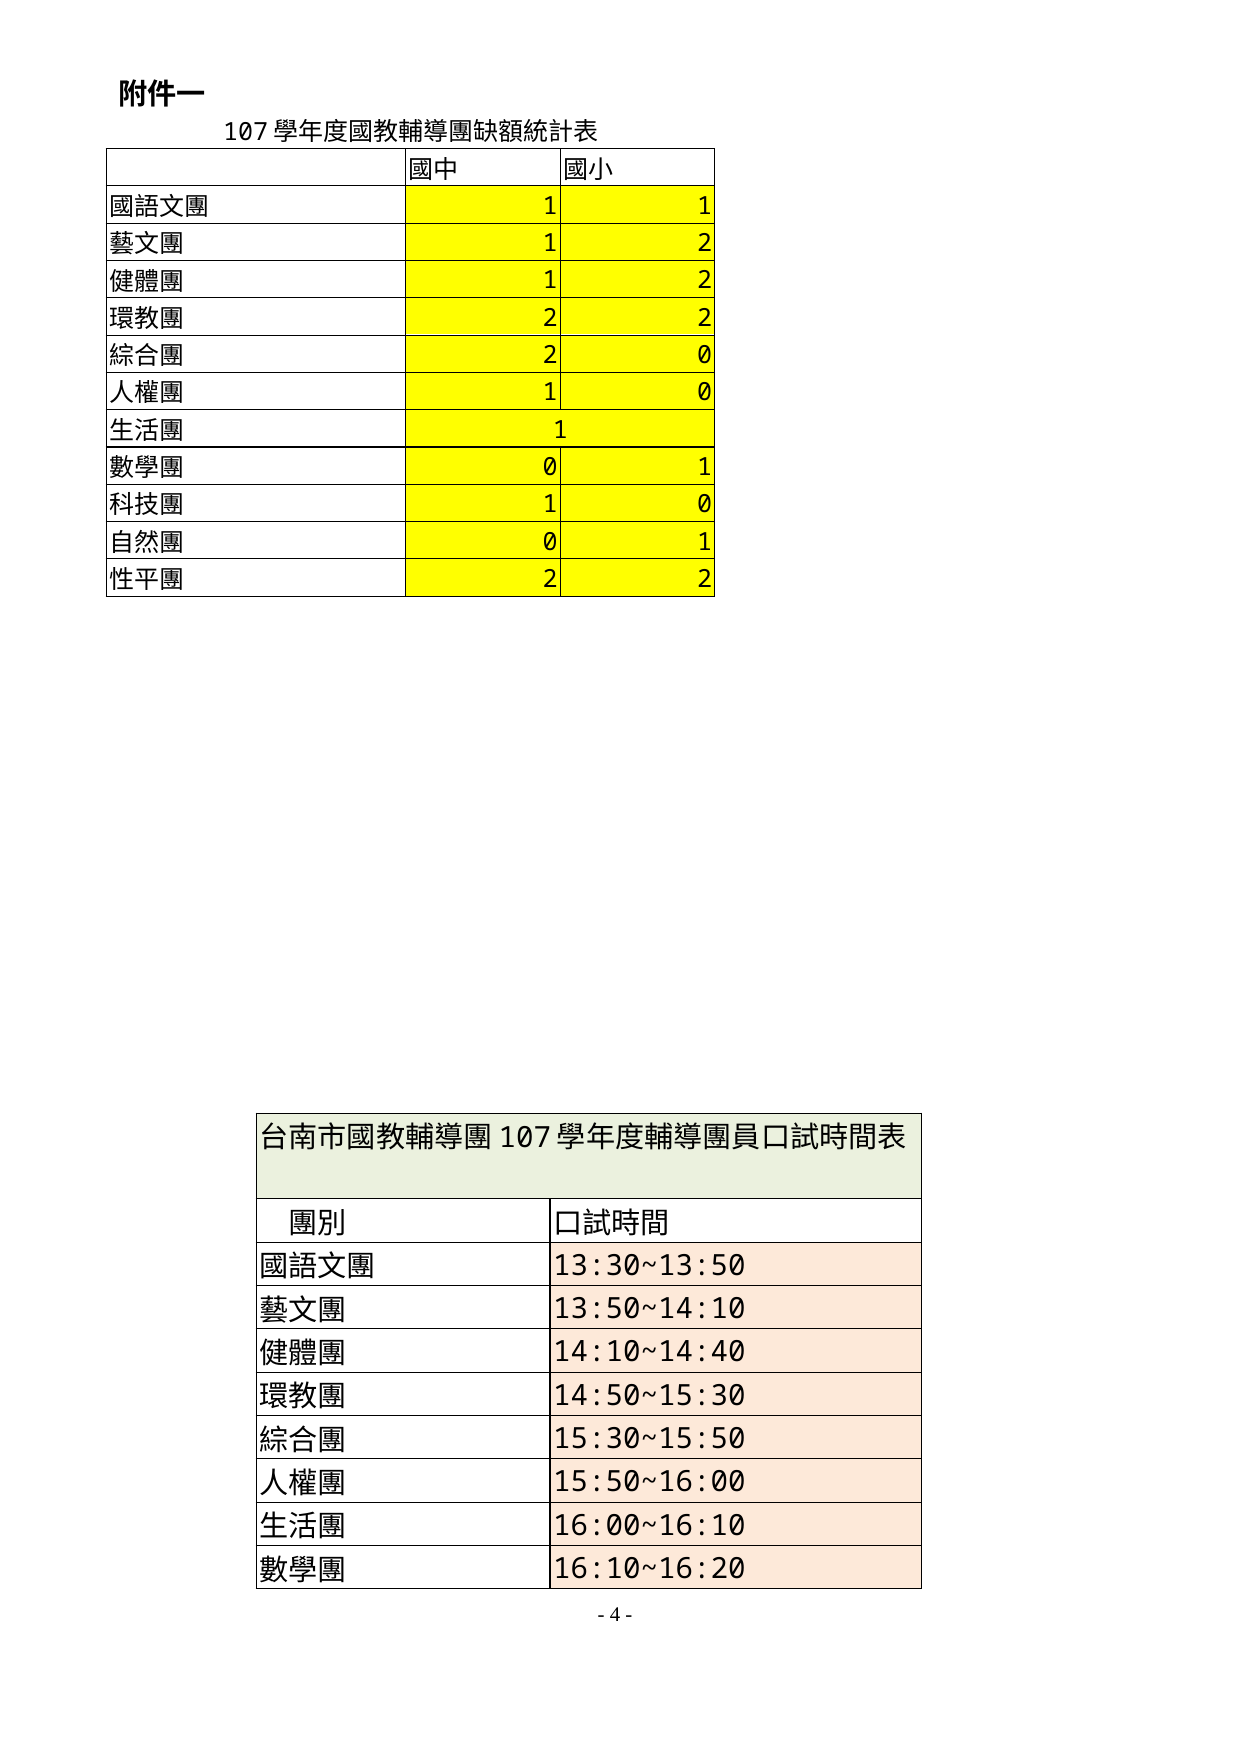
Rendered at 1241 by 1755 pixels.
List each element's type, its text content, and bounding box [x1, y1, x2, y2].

table_cell 2 [561, 224, 714, 260]
table_cell 環教團 [257, 1373, 549, 1415]
table_cell 健體團 [257, 1329, 549, 1372]
table_cell 數學團 [107, 448, 405, 484]
table_cell 15:30~15:50 [551, 1416, 921, 1458]
table_cell 環教團 [107, 298, 405, 334]
table_cell 1 [406, 410, 714, 446]
table_cell 2 [406, 559, 560, 596]
table_cell 0 [406, 522, 560, 558]
table_cell 口試時間 [551, 1199, 921, 1242]
table_cell 性平團 [107, 559, 405, 596]
table_cell 1 [406, 261, 560, 297]
table_cell 國語文團 [107, 186, 405, 223]
table_cell [107, 149, 405, 185]
table_cell 2 [561, 559, 714, 596]
table_cell 數學團 [257, 1546, 549, 1588]
table_cell 藝文團 [257, 1286, 549, 1328]
table_cell 0 [406, 448, 560, 484]
table_cell 0 [561, 485, 714, 521]
table_cell 藝文團 [107, 224, 405, 260]
table_cell 2 [406, 336, 560, 372]
table_cell 2 [561, 261, 714, 297]
table_cell 14:50~15:30 [551, 1373, 921, 1415]
table_cell 自然團 [107, 522, 405, 558]
table_cell 1 [561, 448, 714, 484]
subtitle 附件一 [118, 75, 1134, 112]
table_cell 0 [561, 373, 714, 409]
table_cell 團別 [257, 1199, 549, 1242]
table_cell 生活團 [107, 410, 405, 446]
table_cell 1 [406, 186, 560, 223]
table_header 台南市國教輔導團107學年度輔導團員口試時間表 [257, 1114, 921, 1198]
table_cell 綜合團 [107, 336, 405, 372]
table_cell 國中 [406, 149, 560, 185]
table_cell 綜合團 [257, 1416, 549, 1458]
table_cell 14:10~14:40 [551, 1329, 921, 1372]
table_cell 0 [561, 336, 714, 372]
table_cell 16:10~16:20 [551, 1546, 921, 1588]
table_cell 國小 [561, 149, 714, 185]
table_cell 1 [406, 485, 560, 521]
table_cell 2 [561, 298, 714, 334]
table_cell 2 [406, 298, 560, 334]
table_cell 15:50~16:00 [551, 1459, 921, 1502]
table_header 107學年度國教輔導團缺額統計表 [106, 112, 714, 148]
table_cell 科技團 [107, 485, 405, 521]
table_cell 國語文團 [257, 1243, 549, 1285]
table_cell 1 [561, 522, 714, 558]
table_cell 生活團 [257, 1503, 549, 1545]
table_cell 1 [406, 373, 560, 409]
table_cell 1 [406, 224, 560, 260]
table_cell 人權團 [107, 373, 405, 409]
table_cell 16:00~16:10 [551, 1503, 921, 1545]
table_cell 健體團 [107, 261, 405, 297]
table_cell 1 [561, 186, 714, 223]
table_cell 13:50~14:10 [551, 1286, 921, 1328]
table_cell 人權團 [257, 1459, 549, 1502]
table_cell 13:30~13:50 [551, 1243, 921, 1285]
